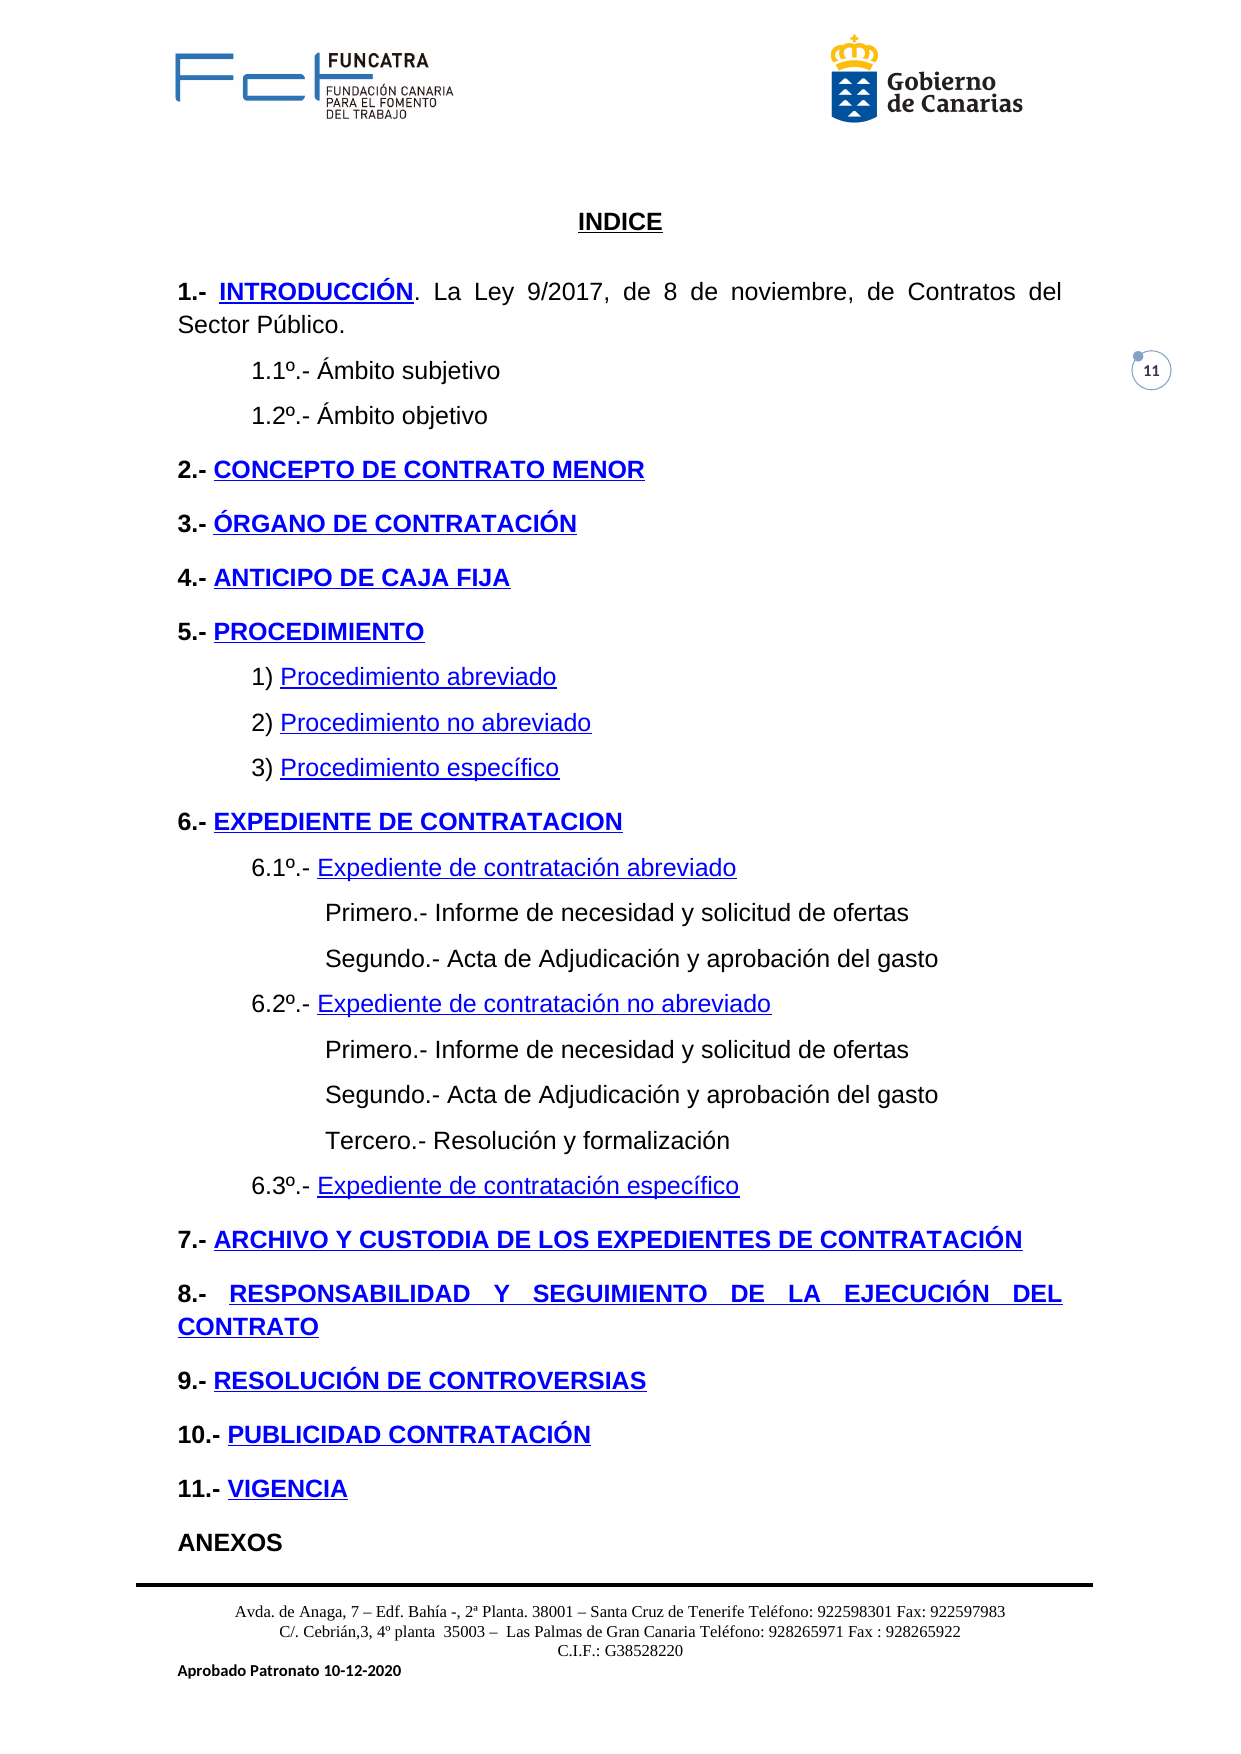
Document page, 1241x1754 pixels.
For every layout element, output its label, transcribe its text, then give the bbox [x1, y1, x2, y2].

text 8.- RESPONSABILIDAD Y SEGUIMIENTO DE LA EJECUCIÓN DEL CONTRATO [177, 1279, 1063, 1341]
picture [830, 34, 1023, 123]
list 1) Procedimiento abreviado [177, 662, 1063, 691]
list 4.- ANTICIPO DE CAJA FIJA [177, 563, 1063, 592]
text 1.2º.- Ámbito objetivo [177, 401, 1063, 430]
list 2) Procedimiento no abreviado [177, 708, 1063, 737]
list Segundo.- Acta de Adjudicación y aprobación del gasto [177, 1080, 1063, 1109]
list Tercero.- Resolución y formalización [177, 1126, 1063, 1154]
list 6.- EXPEDIENTE DE CONTRATACION [177, 807, 1063, 836]
list Primero.- Informe de necesidad y solicitud de ofertas [251, 1035, 1063, 1063]
text 2.- CONCEPTO DE CONTRATO MENOR [177, 455, 1063, 484]
picture [161, 43, 459, 124]
list ANEXOS [177, 1527, 1063, 1556]
text 1.- INTRODUCCIÓN. La Ley 9/2017, de 8 de noviembre, de Contratos del Sector Público. [177, 277, 1063, 339]
text INDICE [177, 207, 1063, 236]
text 11.- VIGENCIA [177, 1474, 1063, 1502]
list Primero.- Informe de necesidad y solicitud de ofertas [177, 898, 1063, 927]
text 9.- RESOLUCIÓN DE CONTROVERSIAS [177, 1366, 1063, 1395]
list Segundo.- Acta de Adjudicación y aprobación del gasto [177, 944, 1063, 972]
text 7.- ARCHIVO Y CUSTODIA DE LOS EXPEDIENTES DE CONTRATACIÓN [177, 1225, 1063, 1254]
list 6.2º.- Expediente de contratación no abreviado [177, 989, 1063, 1018]
list 3) Procedimiento específico [177, 753, 1063, 782]
text 10.- PUBLICIDAD CONTRATACIÓN [177, 1420, 1063, 1448]
list 6.3º.- Expediente de contratación específico [177, 1171, 1063, 1200]
list 6.1º.- Expediente de contratación abreviado [177, 853, 1063, 881]
text 3.- ÓRGANO DE CONTRATACIÓN [177, 509, 1063, 538]
list 5.- PROCEDIMIENTO [177, 617, 1063, 646]
text 1.1º.- Ámbito subjetivo [177, 356, 1063, 384]
